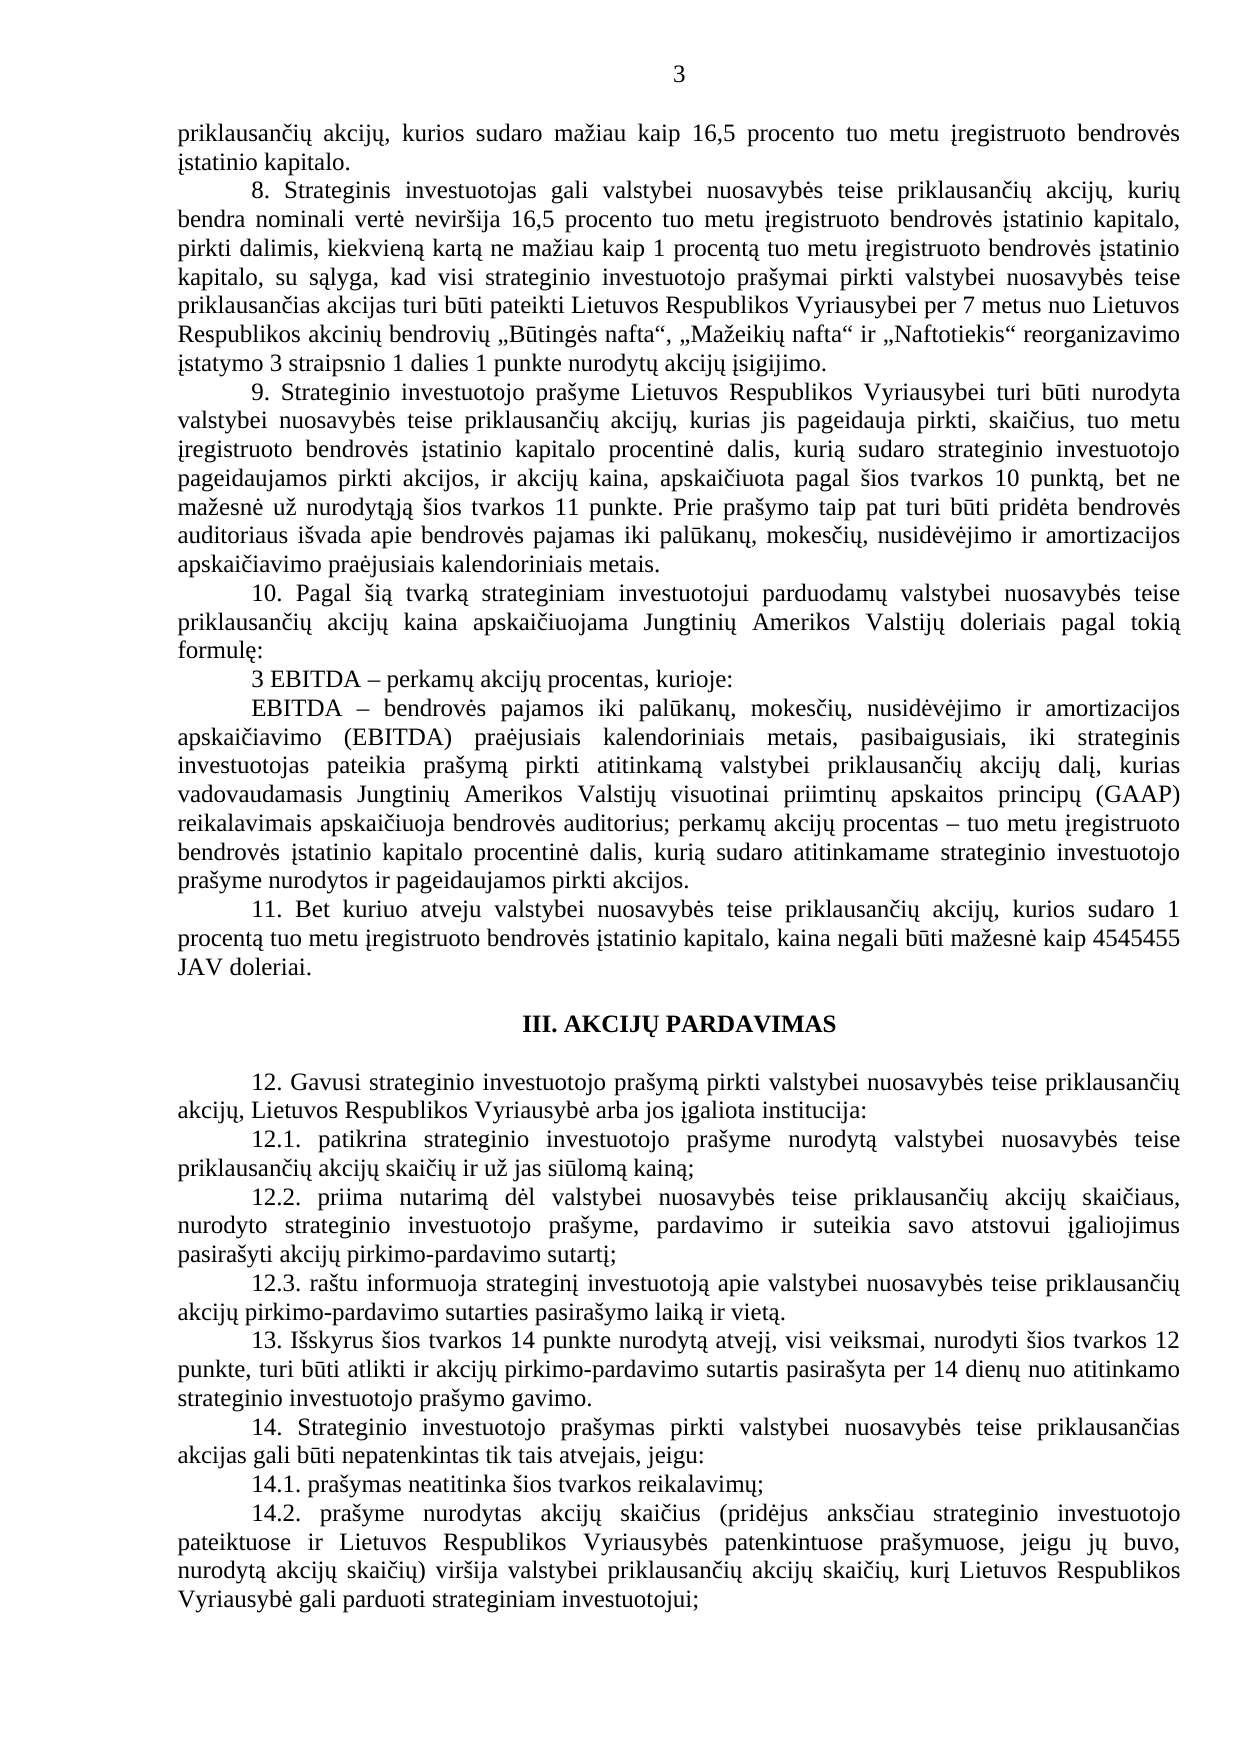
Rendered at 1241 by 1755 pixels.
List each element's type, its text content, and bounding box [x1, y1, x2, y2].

text 13. Išskyrus šios tvarkos 14 punkte nurodytą atvejį, visi veiksmai, nurodyti šios tvarkos 12 punkte, turi būti atlikti ir akcijų pirkimo-pardavimo sutartis pasirašyta per 14 dienų nuo atitinkamo strateginio investuotojo prašymo gavimo. [177, 1326, 1181, 1412]
text 9. Strateginio investuotojo prašyme Lietuvos Respublikos Vyriausybei turi būti nurodyta valstybei nuosavybės teise priklausančių akcijų, kurias jis pageidauja pirkti, skaičius, tuo metu įregistruoto bendrovės įstatinio kapitalo procentinė dalis, kurią sudaro strateginio investuotojo pageidaujamos pirkti akcijos, ir akcijų kaina, apskaičiuota pagal šios tvarkos 10 punktą, bet ne mažesnė už nurodytąją šios tvarkos 11 punkte. Prie prašymo taip pat turi būti pridėta bendrovės auditoriaus išvada apie bendrovės pajamas iki palūkanų, mokesčių, nusidėvėjimo ir amortizacijos apskaičiavimo praėjusiais kalendoriniais metais. [177, 377, 1181, 578]
text 14. Strateginio investuotojo prašymas pirkti valstybei nuosavybės teise priklausančias akcijas gali būti nepatenkintas tik tais atvejais, jeigu: [177, 1412, 1181, 1469]
text 14.2. prašyme nurodytas akcijų skaičius (pridėjus anksčiau strateginio investuotojo pateiktuose ir Lietuvos Respublikos Vyriausybės patenkintuose prašymuose, jeigu jų buvo, nurodytą akcijų skaičių) viršija valstybei priklausančių akcijų skaičių, kurį Lietuvos Respublikos Vyriausybė gali parduoti strateginiam investuotojui; [177, 1498, 1181, 1613]
text 3 EBITDA – perkamų akcijų procentas, kurioje: [177, 664, 1181, 693]
text 10. Pagal šią tvarką strateginiam investuotojui parduodamų valstybei nuosavybės teise priklausančių akcijų kaina apskaičiuojama Jungtinių Amerikos Valstijų doleriais pagal tokią formulę: [177, 578, 1181, 664]
text EBITDA – bendrovės pajamos iki palūkanų, mokesčių, nusidėvėjimo ir amortizacijos apskaičiavimo (EBITDA) praėjusiais kalendoriniais metais, pasibaigusiais, iki strateginis investuotojas pateikia prašymą pirkti atitinkamą valstybei priklausančių akcijų dalį, kurias vadovaudamasis Jungtinių Amerikos Valstijų visuotinai priimtinų apskaitos principų (GAAP) reikalavimais apskaičiuoja bendrovės auditorius; perkamų akcijų procentas – tuo metu įregistruoto bendrovės įstatinio kapitalo procentinė dalis, kurią sudaro atitinkamame strateginio investuotojo prašyme nurodytos ir pageidaujamos pirkti akcijos. [177, 693, 1181, 894]
text III. AKCIJŲ PARDAVIMAS [177, 1009, 1181, 1038]
text 12. Gavusi strateginio investuotojo prašymą pirkti valstybei nuosavybės teise priklausančių akcijų, Lietuvos Respublikos Vyriausybė arba jos įgaliota institucija: [177, 1067, 1181, 1124]
text 12.2. priima nutarimą dėl valstybei nuosavybės teise priklausančių akcijų skaičiaus, nurodyto strateginio investuotojo prašyme, pardavimo ir suteikia savo atstovui įgaliojimus pasirašyti akcijų pirkimo-pardavimo sutartį; [177, 1182, 1181, 1268]
text 11. Bet kuriuo atveju valstybei nuosavybės teise priklausančių akcijų, kurios sudaro 1 procentą tuo metu įregistruoto bendrovės įstatinio kapitalo, kaina negali būti mažesnė kaip 4545455 JAV doleriai. [177, 894, 1181, 981]
text 12.3. raštu informuoja strateginį investuotoją apie valstybei nuosavybės teise priklausančių akcijų pirkimo-pardavimo sutarties pasirašymo laiką ir vietą. [177, 1268, 1181, 1326]
text 14.1. prašymas neatitinka šios tvarkos reikalavimų; [177, 1469, 1181, 1498]
text 12.1. patikrina strateginio investuotojo prašyme nurodytą valstybei nuosavybės teise priklausančių akcijų skaičių ir už jas siūlomą kainą; [177, 1124, 1181, 1182]
text 8. Strateginis investuotojas gali valstybei nuosavybės teise priklausančių akcijų, kurių bendra nominali vertė neviršija 16,5 procento tuo metu įregistruoto bendrovės įstatinio kapitalo, pirkti dalimis, kiekvieną kartą ne mažiau kaip 1 procentą tuo metu įregistruoto bendrovės įstatinio kapitalo, su sąlyga, kad visi strateginio investuotojo prašymai pirkti valstybei nuosavybės teise priklausančias akcijas turi būti pateikti Lietuvos Respublikos Vyriausybei per 7 metus nuo Lietuvos Respublikos akcinių bendrovių „Būtingės nafta“, „Mažeikių nafta“ ir „Naftotiekis“ reorganizavimo įstatymo 3 straipsnio 1 dalies 1 punkte nurodytų akcijų įsigijimo. [177, 176, 1181, 377]
text priklausančių akcijų, kurios sudaro mažiau kaip 16,5 procento tuo metu įregistruoto bendrovės įstatinio kapitalo. [177, 118, 1181, 176]
